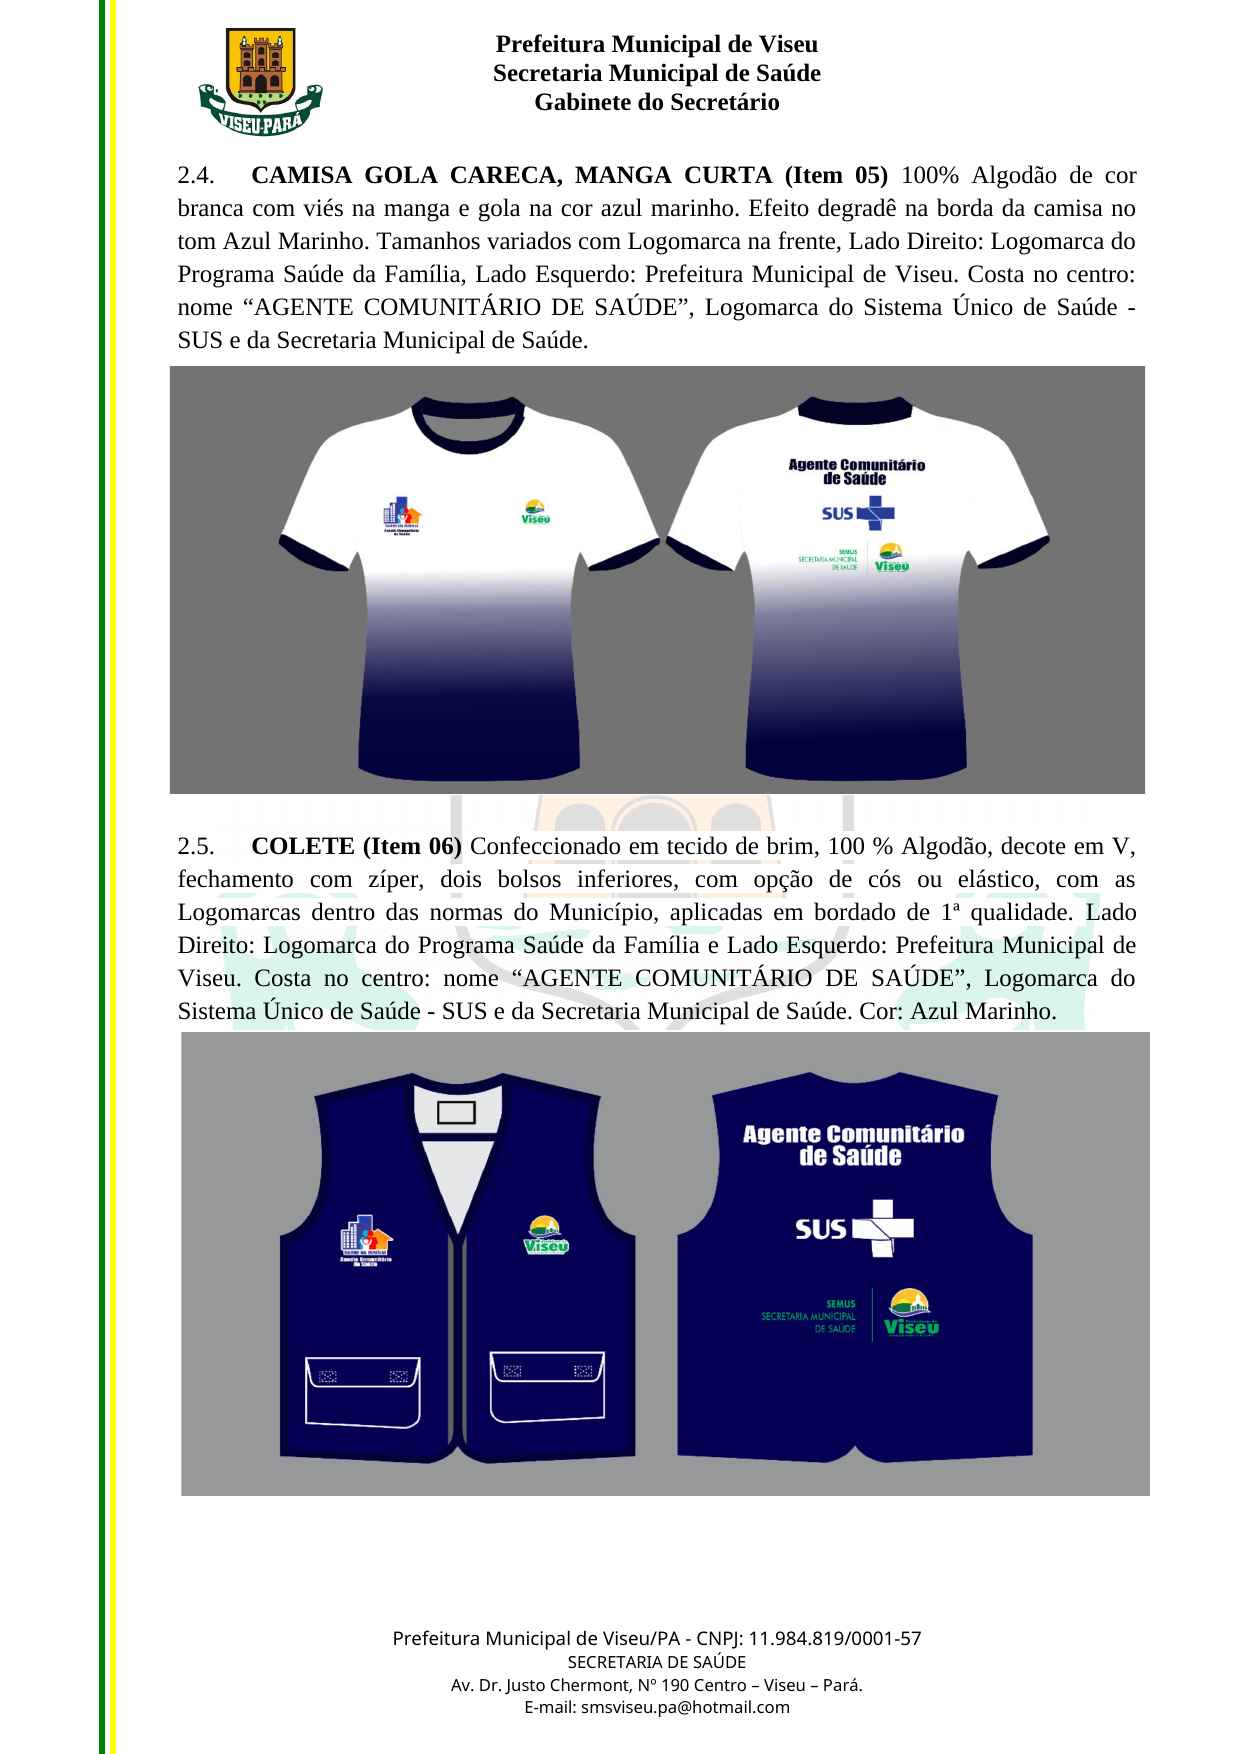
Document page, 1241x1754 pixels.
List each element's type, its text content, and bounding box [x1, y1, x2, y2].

text 2.4. CAMISA GOLA CARECA, MANGA CURTA (Item 05) 100% Algodão de cor branca com viés na manga e gola na cor azul marinho. Efeito degradê na borda da camisa no tom Azul Marinho. Tamanhos variados com Logomarca na frente, Lado Direito: Logomarca do Programa Saúde da Família, Lado Esquerdo: Prefeitura Municipal de Viseu. Costa no centro: nome “AGENTE COMUNITÁRIO DE SAÚDE”, Logomarca do Sistema Único de Saúde - SUS e da Secretaria Municipal de Saúde. [177, 160, 1137, 354]
picture [169, 366, 1146, 794]
picture [181, 1030, 1155, 1496]
picture [198, 28, 324, 137]
